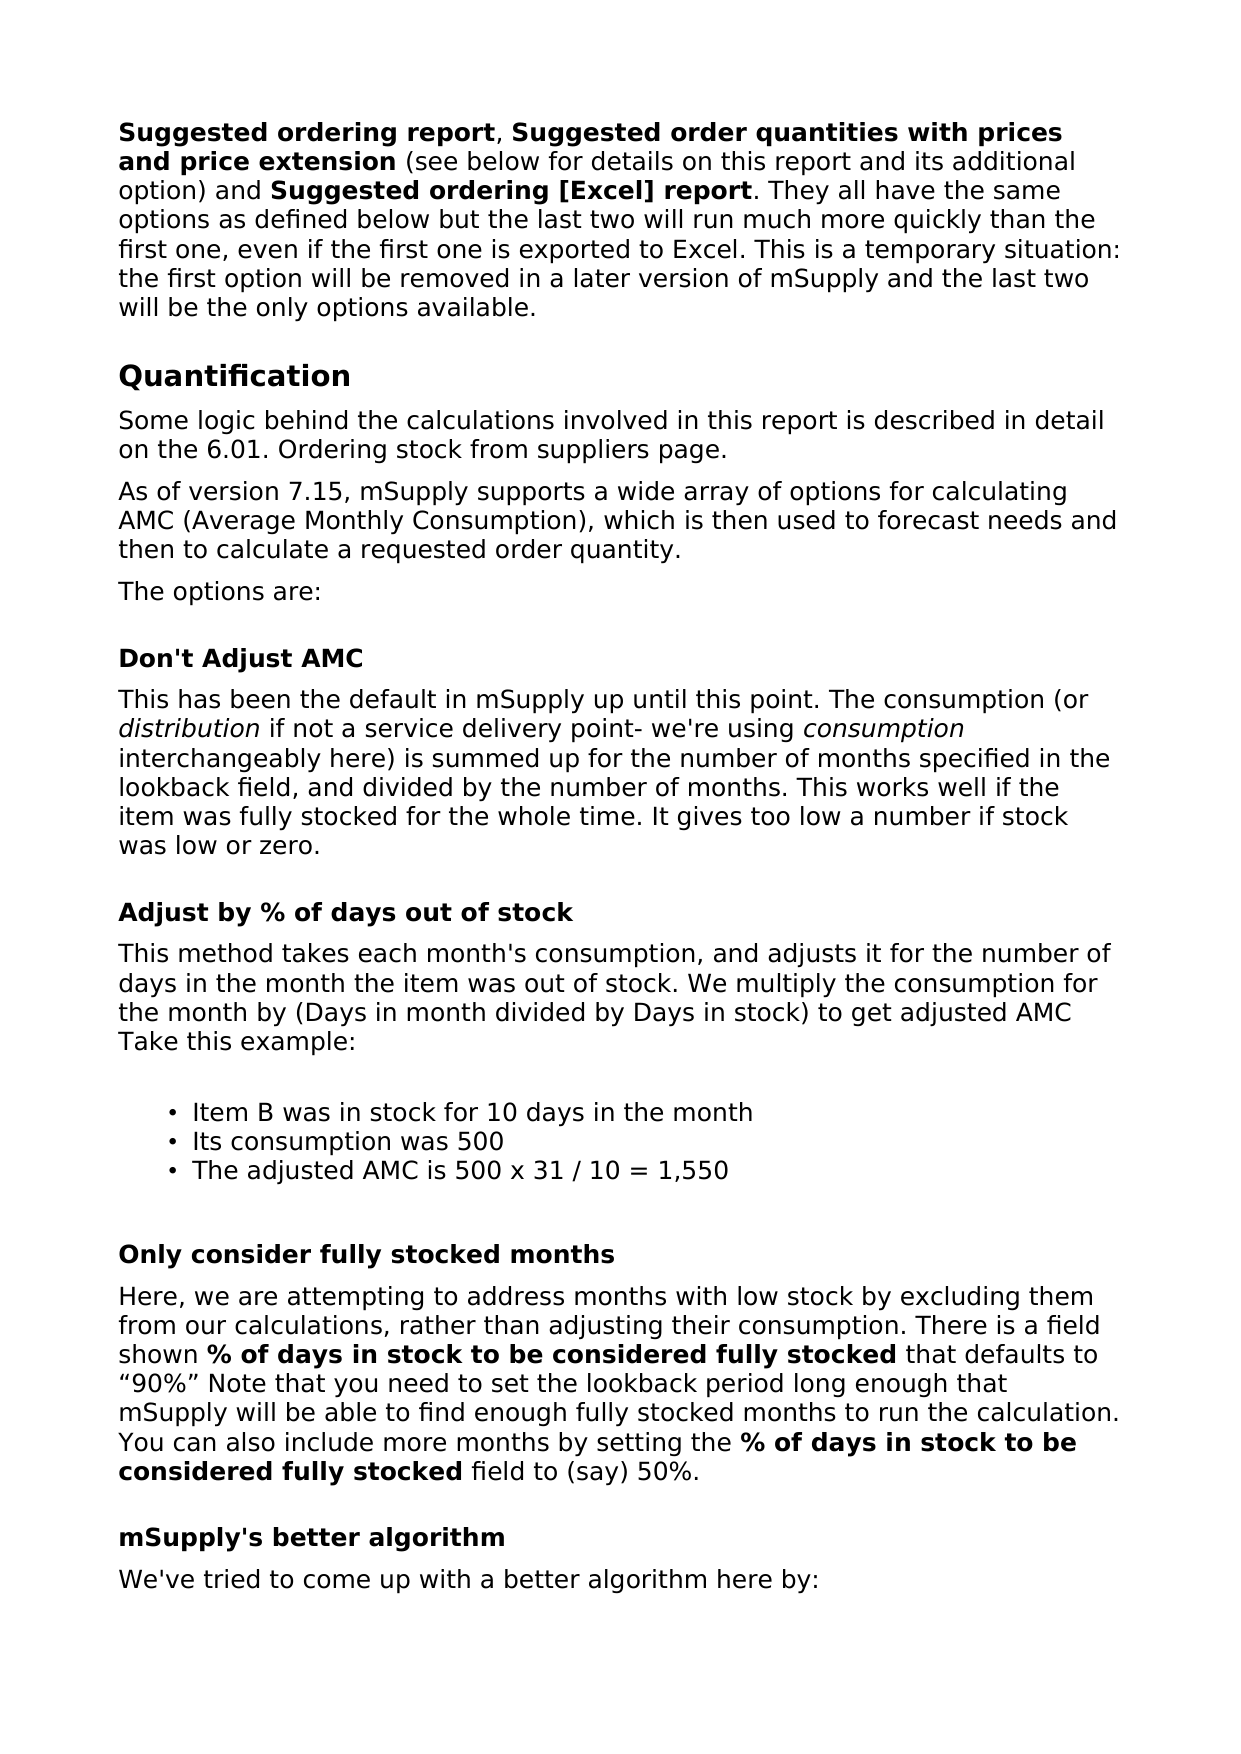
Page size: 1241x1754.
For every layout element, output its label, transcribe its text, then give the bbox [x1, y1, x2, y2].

text This method takes each month's consumption, and adjusts it for the number of days in the month the item was out of stock. We multiply the consumption for the month by (Days in month divided by Days in stock) to get adjusted AMC Take this example: [118, 939, 1122, 1056]
text This has been the default in mSupply up until this point. The consumption (or distribution if not a service delivery point- we're using consumption interchangeably here) is summed up for the number of months specified in the lookback field, and divided by the number of months. This works well if the item was fully stocked for the whole time. It gives too low a number if stock was low or zero. [118, 685, 1122, 860]
text Some logic behind the calculations involved in this report is described in detail on the 6.01. Ordering stock from suppliers page. [118, 406, 1122, 464]
subtitle mSupply's better algorithm [118, 1523, 1122, 1553]
subtitle Only consider fully stocked months [118, 1240, 1122, 1269]
text Suggested ordering report, Suggested order quantities with prices and price extension (see below for details on this report and its additional option) and Suggested ordering [Excel] report. They all have the same options as defined below but the last two will run much more quickly than the first one, even if the first one is exported to Excel. This is a temporary situation: the first option will be removed in a later version of mSupply and the last two will be the only options available. [118, 118, 1122, 322]
text Here, we are attempting to address months with low stock by excluding them from our calculations, rather than adjusting their consumption. There is a field shown % of days in stock to be considered fully stocked that defaults to “90%” Note that you need to set the lookback period long enough that mSupply will be able to find enough fully stocked months to run the calculation. You can also include more months by setting the % of days in stock to be considered fully stocked field to (say) 50%. [118, 1282, 1122, 1486]
text As of version 7.15, mSupply supports a wide array of options for calculating AMC (Average Monthly Consumption), which is then used to forecast needs and then to calculate a requested order quantity. [118, 477, 1122, 564]
subtitle Don't Adjust AMC [118, 644, 1122, 673]
list The adjusted AMC is 500 x 31 / 10 = 1,550 [177, 1157, 1122, 1186]
subtitle Quantification [118, 360, 1122, 394]
list Its consumption was 500 [177, 1127, 1122, 1157]
text The options are: [118, 577, 1122, 606]
text We've tried to come up with a better algorithm here by: [118, 1565, 1122, 1594]
subtitle Adjust by % of days out of stock [118, 898, 1122, 927]
list Item B was in stock for 10 days in the month [177, 1098, 1122, 1127]
